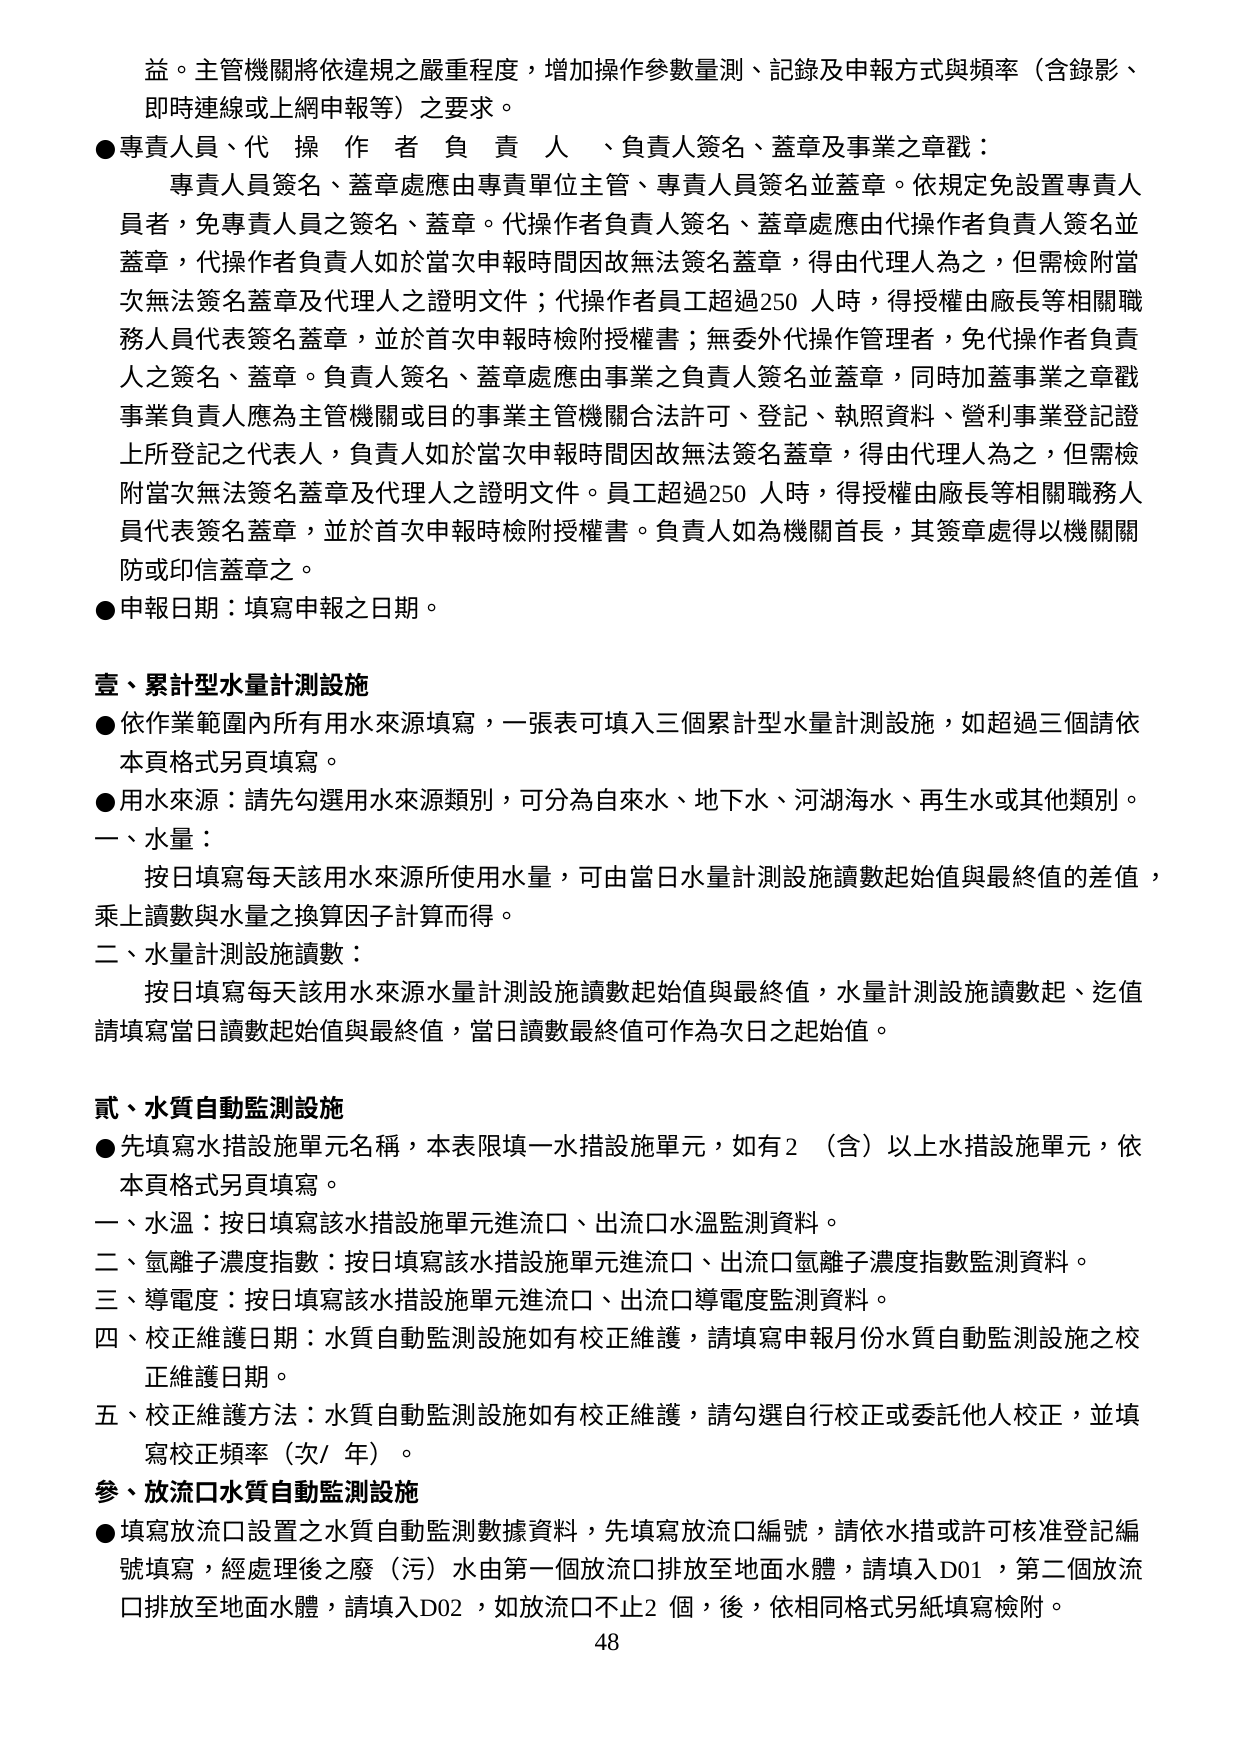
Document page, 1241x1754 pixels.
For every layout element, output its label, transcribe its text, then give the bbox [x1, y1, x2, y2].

text 五、校正維護方法：水質自動監測設施如有校正維護，請勾選自行校正或委託他人校正，並填寫校正頻率（次/年）。 [94, 1395, 1143, 1472]
text 專責人員簽名、蓋章處應由專責單位主管、專責人員簽名並蓋章。依規定免設置專責人員者，免專責人員之簽名、蓋章。代操作者負責人簽名、蓋章處應由代操作者負責人簽名並蓋章，代操作者負責人如於當次申報時間因故無法簽名蓋章，得由代理人為之，但需檢附當次無法簽名蓋章及代理人之證明文件；代操作者員工超過250人時，得授權由廠長等相關職務人員代表簽名蓋章，並於首次申報時檢附授權書；無委外代操作管理者，免代操作者負責人之簽名、蓋章。負責人簽名、蓋章處應由事業之負責人簽名並蓋章，同時加蓋事業之章戳。事業負責人應為主管機關或目的事業主管機關合法許可、登記、執照資料、營利事業登記證上所登記之代表人，負責人如於當次申報時間因故無法簽名蓋章，得由代理人為之，但需檢附當次無法簽名蓋章及代理人之證明文件。員工超過250人時，得授權由廠長等相關職務人員代表簽名蓋章，並於首次申報時檢附授權書。負責人如為機關首長，其簽章處得以機關關防或印信蓋章之。 [119, 165, 1143, 587]
text 一、水溫：按日填寫該水措設施單元進流口、出流口水溫監測資料。 [94, 1202, 1143, 1241]
text 二、水量計測設施讀數： [94, 933, 1143, 972]
text 一、水量： [94, 818, 1143, 857]
text 按日填寫每天該用水來源水量計測設施讀數起始值與最終值，水量計測設施讀數起、迄值請填寫當日讀數起始值與最終值，當日讀數最終值可作為次日之起始值。 [94, 972, 1143, 1049]
text 二、氫離子濃度指數：按日填寫該水措設施單元進流口、出流口氫離子濃度指數監測資料。 [94, 1241, 1143, 1279]
text 四、校正維護日期：水質自動監測設施如有校正維護，請填寫申報月份水質自動監測設施之校正維護日期。 [94, 1318, 1143, 1395]
text 參、放流口水質自動監測設施 [94, 1472, 1143, 1510]
text 壹、累計型水量計測設施 [94, 664, 1143, 703]
text 按日填寫每天該用水來源所使用水量，可由當日水量計測設施讀數起始值與最終值的差值，乘上讀數與水量之換算因子計算而得。 [94, 857, 1143, 933]
text ●先填寫水措設施單元名稱，本表限填一水措設施單元，如有2（含）以上水措設施單元，依本頁格式另頁填寫。 [94, 1126, 1143, 1202]
text 三、導電度：按日填寫該水措設施單元進流口、出流口導電度監測資料。 [94, 1279, 1143, 1318]
text ●填寫放流口設置之水質自動監測數據資料，先填寫放流口編號，請依水措或許可核准登記編號填寫，經處理後之廢（污）水由第一個放流口排放至地面水體，請填入D01，第二個放流口排放至地面水體，請填入D02，如放流口不止2個，後，依相同格式另紙填寫檢附。 [94, 1510, 1143, 1625]
text 公私場所負責人需確認已依水污染防治法第69條及水污染防治措施及檢測申報管理辦法第92條之1規定將廢（污）水檢測申報、補正之各項資料文件，隱匿個人資料，公開於中央主管機關所指定之網站，並保證本申報書件相關資料已據實作業，全屬確實而無虛偽，且申報期間廢（污）水之處理、排放操作紀錄及申報內容，均與實際操作相符。如本次申報書件或業務上作成之文書有虛偽不實之事項，主管機關可依水污染防治法第35條追究相關刑事責任。日後經主管機關證實係以虛偽不實資料申報，為相關功能不足、未正常操作、繞流排放或稀釋之認定後，應依主管機關所定期限，提出合法運作及主管機關查獲違法行為所得利益相關事證，送請主管機關斟酌核計；屆時未列舉事證，或經主管機關查核所舉事證不足或不實，則同意由主管機關自認定違法之始日起，依查核所得事證，推估核計功能不足及違法行為所得利益後，依據水污染防治法規定裁處罰鍰外，並得追繳違法所得利益。主管機關將依違規之嚴重程度，增加操作參數量測、記錄及申報方式與頻率（含錄影、即時連線或上網申報等）之要求。 [123, 49, 1119, 126]
text 貳、水質自動監測設施 [94, 1087, 1143, 1126]
text ●專責人員、代操作者負責人、負責人簽名、蓋章及事業之章戳： [94, 126, 1143, 165]
text ●依作業範圍內所有用水來源填寫，一張表可填入三個累計型水量計測設施，如超過三個請依本頁格式另頁填寫。 [94, 703, 1143, 780]
text ●用水來源：請先勾選用水來源類別，可分為自來水、地下水、河湖海水、再生水或其他類別。 [94, 780, 1143, 818]
text ●申報日期：填寫申報之日期。 [94, 587, 1143, 626]
